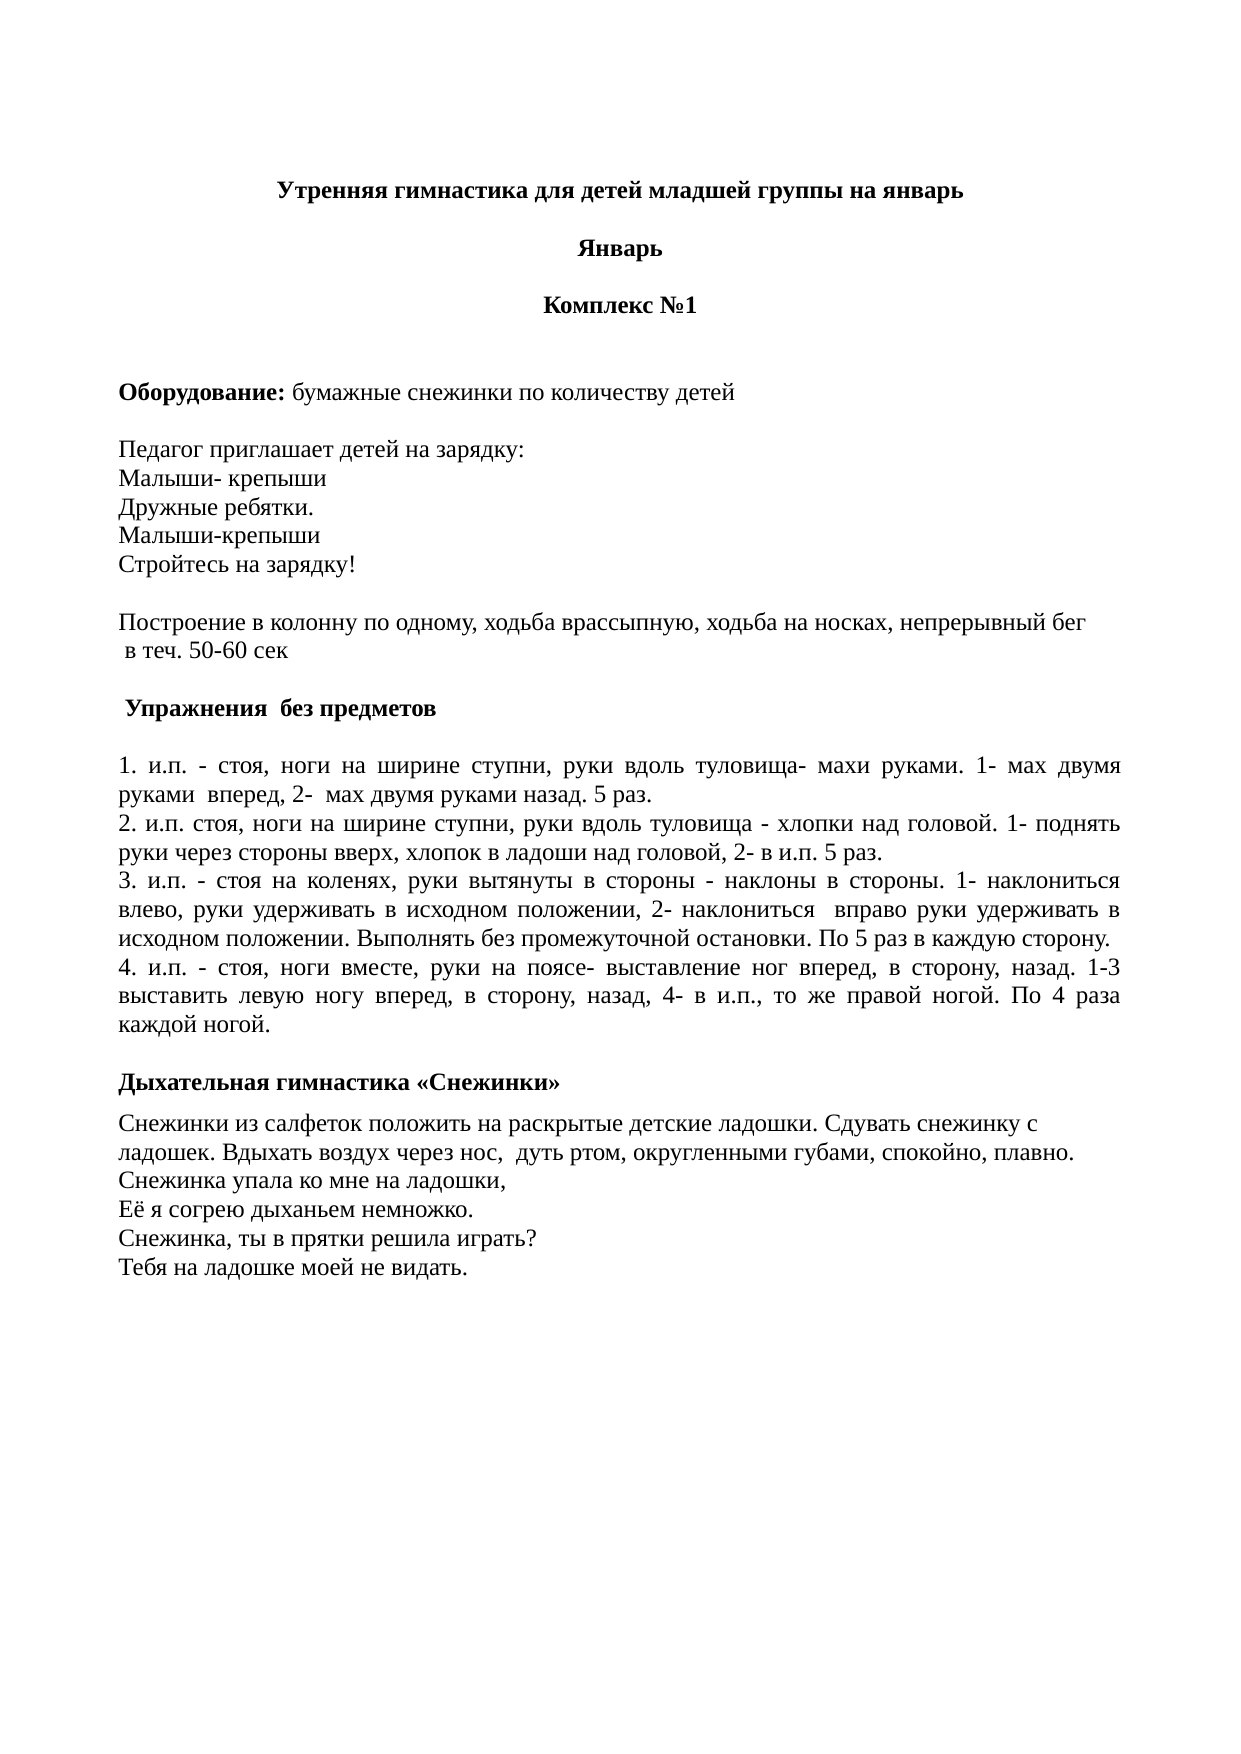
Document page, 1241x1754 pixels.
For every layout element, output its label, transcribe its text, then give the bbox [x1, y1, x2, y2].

text Педагог приглашает детей на зарядку: [118, 434, 1122, 463]
text Оборудование: бумажные снежинки по количеству детей [118, 377, 1122, 406]
text Комплекс №1 [118, 291, 1122, 319]
text Малыши- крепыши [118, 463, 1122, 492]
text Построение в колонну по одному, ходьба врассыпную, ходьба на носках, непрерывный бег [118, 607, 1122, 636]
text 4. и.п. - стоя, ноги вместе, руки на поясе- выставление ног вперед, в сторону, назад. 1-3 выставить левую ногу вперед, в сторону, назад, 4- в и.п., то же правой ногой. По 4 раза каждой ногой. [118, 952, 1122, 1038]
text Дружные ребятки. [118, 492, 1122, 521]
text 2. и.п. стоя, ноги на ширине ступни, руки вдоль туловища - хлопки над головой. 1- поднять руки через стороны вверх, хлопок в ладоши над головой, 2- в и.п. 5 раз. [118, 808, 1122, 866]
text Январь [118, 233, 1122, 262]
text Малыши-крепыши [118, 521, 1122, 549]
text Упражнения без предметов [118, 693, 1122, 722]
text 1. и.п. - стоя, ноги на ширине ступни, руки вдоль туловища- махи руками. 1- мах двумя руками вперед, 2- мах двумя руками назад. 5 раз. [118, 751, 1122, 808]
text Дыхательная гимнастика «Снежинки» [118, 1067, 1122, 1096]
text в теч. 50-60 сек [118, 636, 1122, 664]
text Стройтесь на зарядку! [118, 549, 1122, 578]
text Снежинки из салфеток положить на раскрытые детские ладошки. Сдувать снежинку с ладошек. Вдыхать воздух через нос, дуть ртом, округленными губами, спокойно, плавно. [118, 1108, 1122, 1166]
text Утренняя гимнастика для детей младшей группы на январь [118, 176, 1122, 204]
text Снежинка упала ко мне на ладошки, Её я согрею дыханьем немножко. Снежинка, ты в прятки решила играть? Тебя на ладошке моей не видать. [118, 1166, 1122, 1281]
text 3. и.п. - стоя на коленях, руки вытянуты в стороны - наклоны в стороны. 1- наклониться влево, руки удерживать в исходном положении, 2- наклониться вправо руки удерживать в исходном положении. Выполнять без промежуточной остановки. По 5 раз в каждую сторону. [118, 866, 1122, 952]
